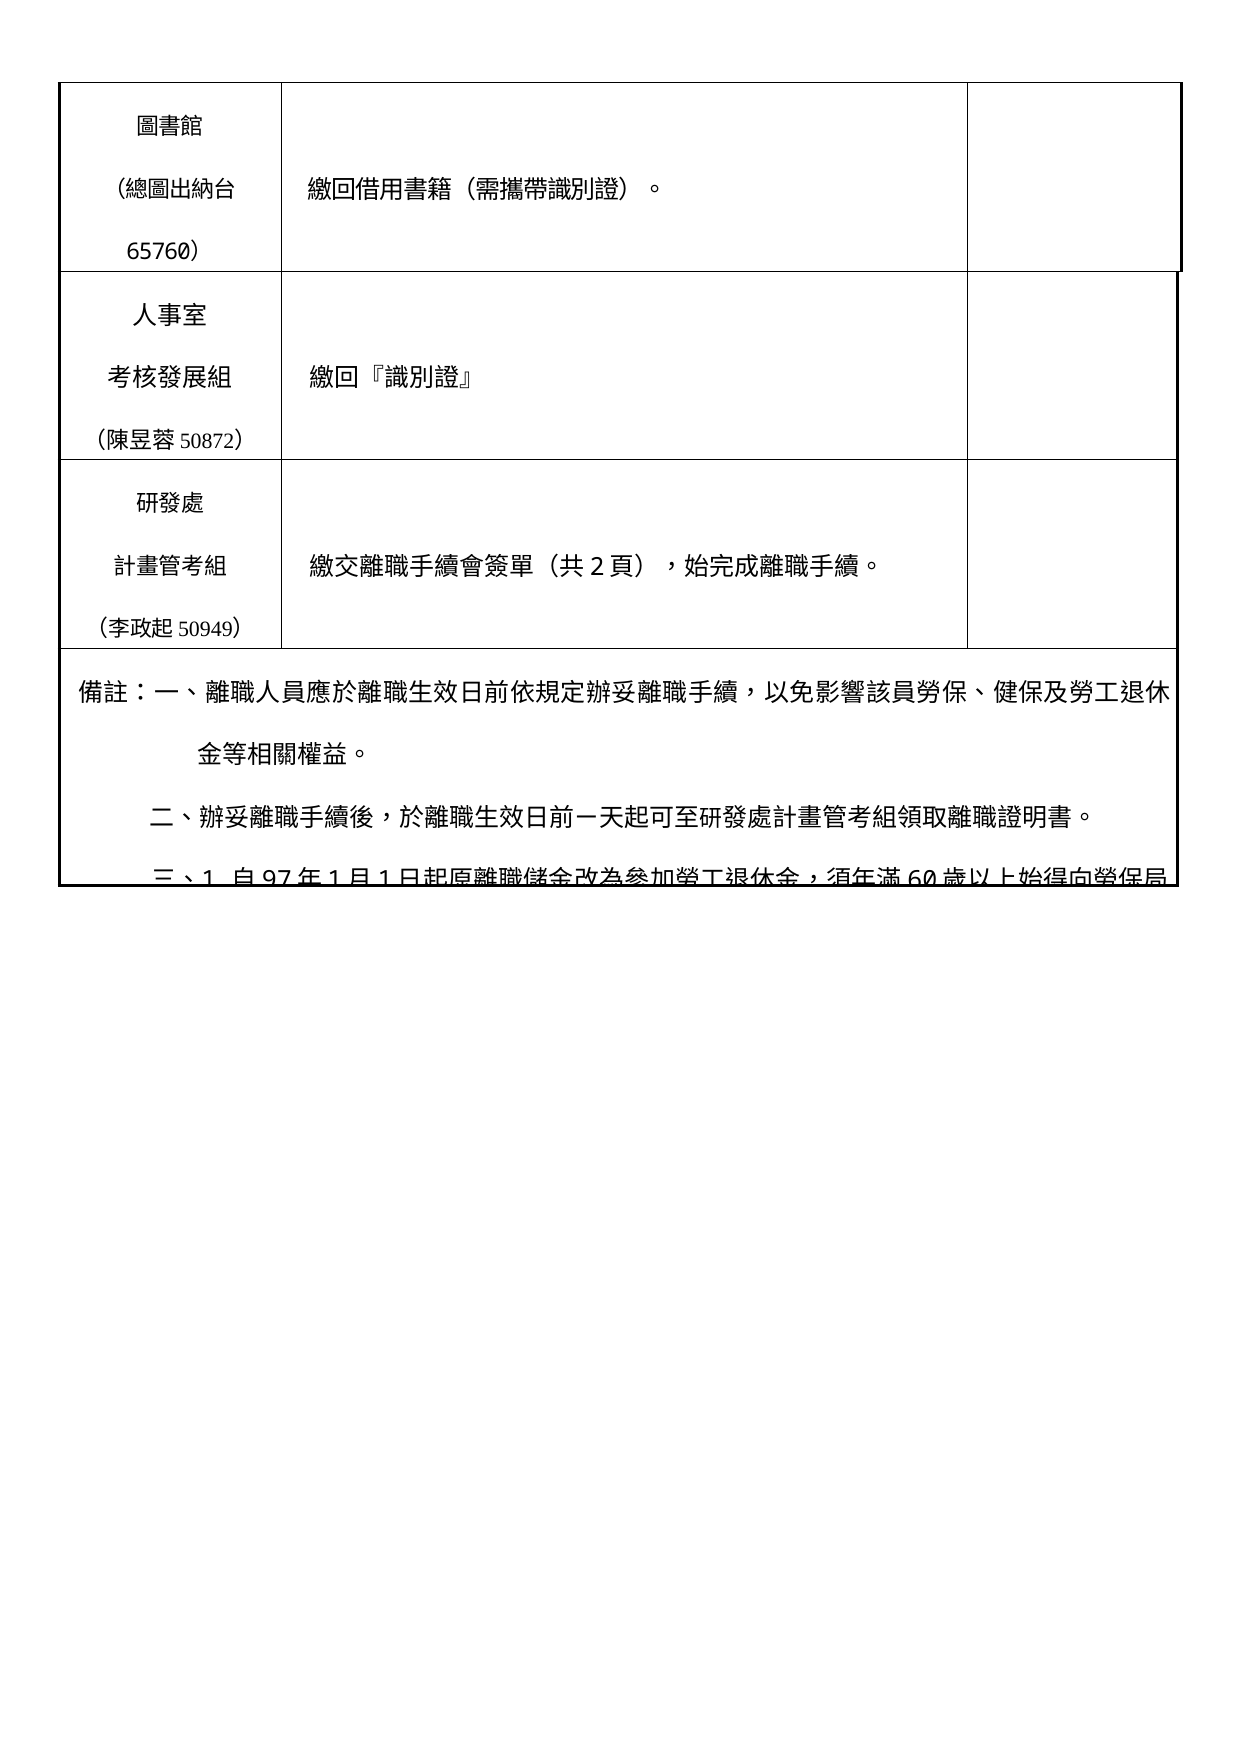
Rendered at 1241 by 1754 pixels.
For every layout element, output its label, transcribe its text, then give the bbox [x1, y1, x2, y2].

table_cell 繳回借用書籍（需攜帶識別證）。 [282, 83, 967, 271]
table_cell 繳交離職手續會簽單（共2頁），始完成離職手續。 [282, 460, 967, 648]
table_cell 人事室 考核發展組 （陳昱蓉50872） [61, 272, 281, 459]
table_cell [968, 272, 1176, 459]
table_cell [968, 460, 1176, 648]
table_cell 圖書館 （總圖出納台65760） [61, 83, 281, 271]
table_cell 研發處 計畫管考組 （李政起50949） [61, 460, 281, 648]
table_cell 繳回『識別證』 [282, 272, 967, 459]
table_cell 備註：一、離職人員應於離職生效日前依規定辦妥離職手續，以免影響該員勞保、健保及勞工退休金等相關權益。 二、辦妥離職手續後，於離職生效日前ㄧ天起可至研發處計畫管考組領取離職證明書。 三、1.自97年1月1日起原離職儲金改為參加勞工退休金，須年滿60歲以上始得向勞保局請領退休金。 2.原離職儲金辦理至96年12月31日，將由出納組向台灣銀行結清個人離職儲金專戶後，再撥到其個人帳戶（請提供存褶影本）。 [61, 649, 1176, 884]
table_cell [968, 83, 1180, 271]
